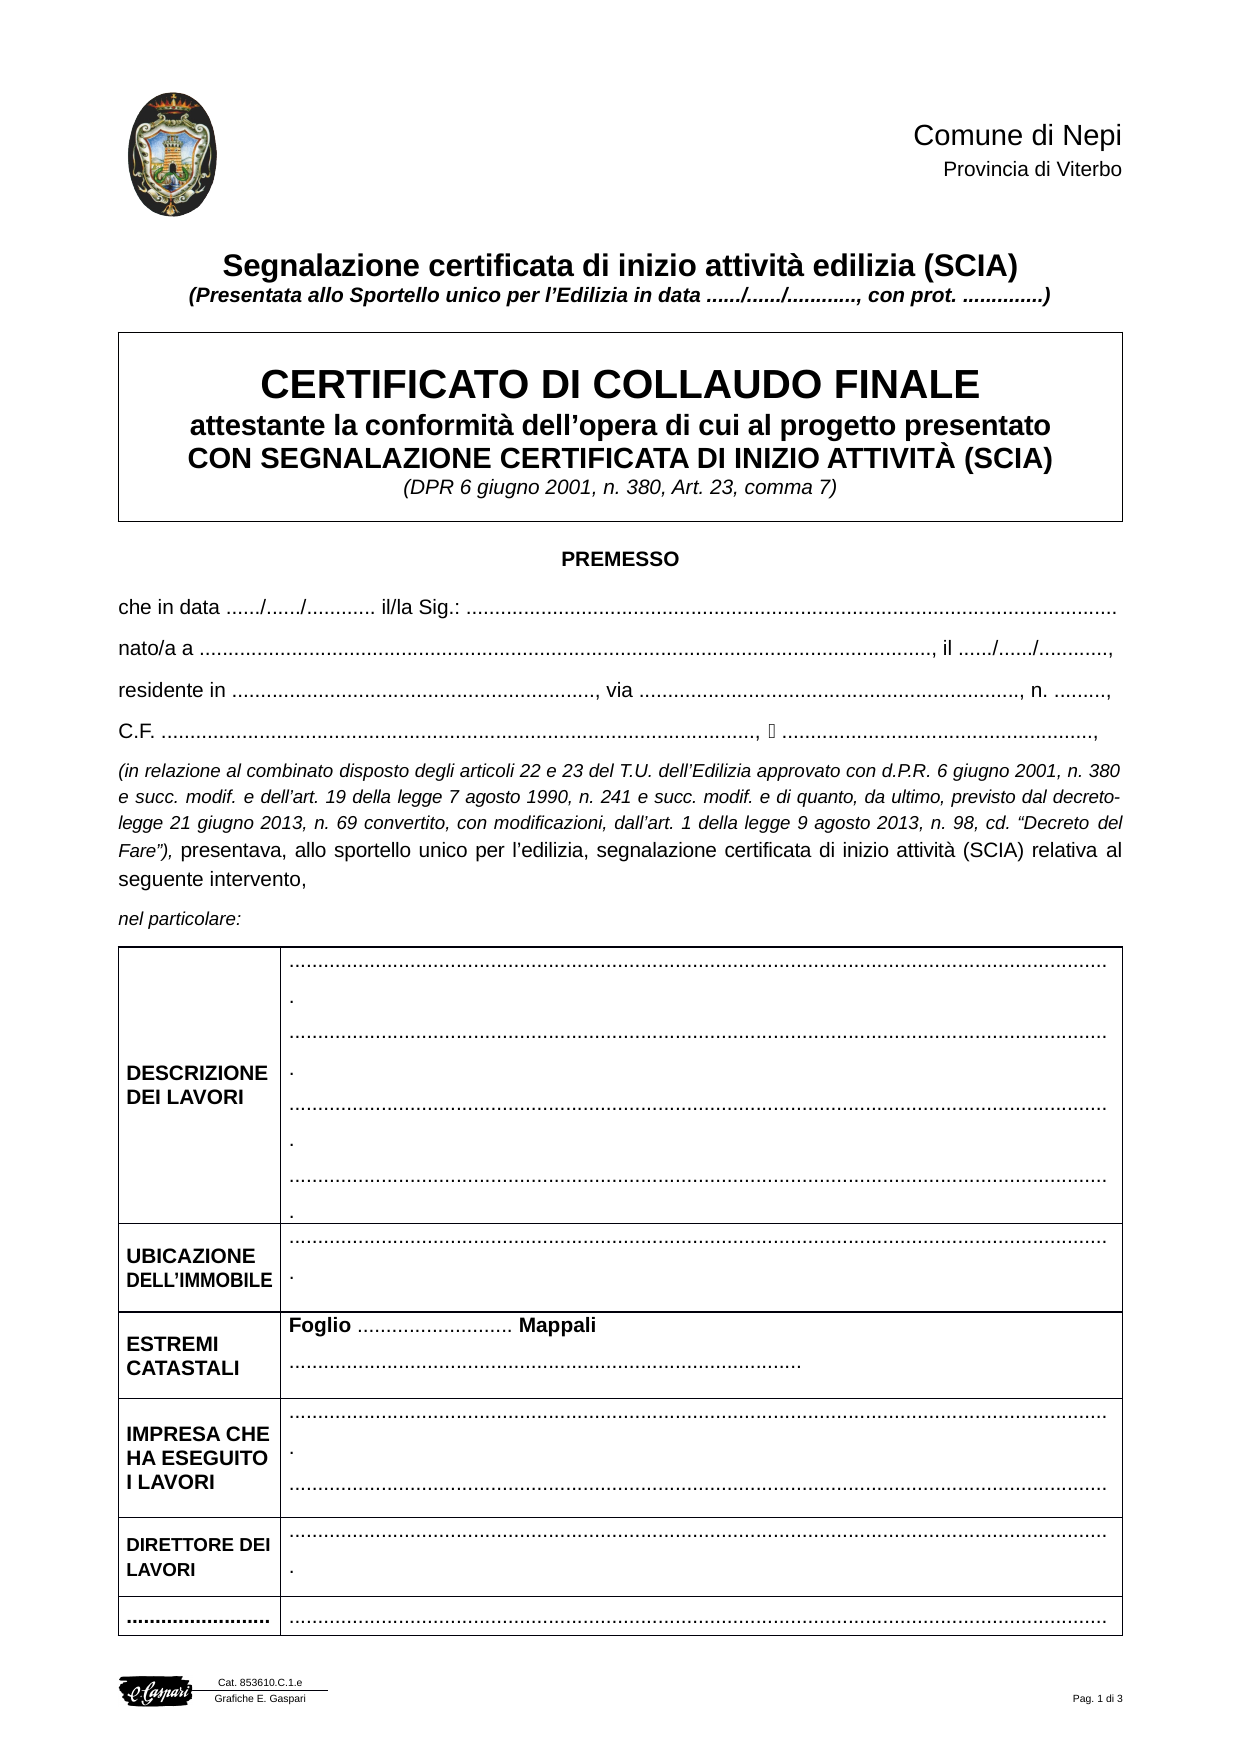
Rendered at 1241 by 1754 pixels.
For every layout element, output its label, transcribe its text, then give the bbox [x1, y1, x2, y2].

subtitle PREMESSO [118, 547, 1122, 571]
table_header DESCRIZIONE DEI LAVORI [119, 948, 280, 1223]
table_cell IMPRESA CHE HA ESEGUITO I LAVORI [119, 1399, 280, 1517]
text nato/a a ..............................................................................................................................., il ....../....../............, [118, 636, 1122, 660]
table_cell UBICAZIONE DELL’IMMOBILE [119, 1224, 280, 1311]
table_cell ............................................................................................................................................... ............................................................................................................................................... Cod. Fisc. ..................................................................  ..................................................... [281, 1399, 1122, 1517]
table_header CERTIFICATO DI COLLAUDO FINALE attestante la conformità dell’opera di cui al progetto presentato CON SEGNALAZIONE CERTIFICATA DI INIZIO ATTIVITÀ (SCIA) (DPR 6 giugno 2001, n. 380, Art. 23, comma 7) [119, 333, 1122, 521]
picture [122, 87, 224, 219]
table_cell ............................................................................................................................................... ............................................................................................................................................... [281, 1518, 1122, 1596]
table_cell DIRETTORE DEI LAVORI [119, 1518, 280, 1596]
text residente in ..............................................................., via .................................................................., n. ........., [118, 677, 1122, 701]
table_cell ......................... [119, 1597, 280, 1635]
table_cell ESTREMI CATASTALI [119, 1313, 280, 1398]
text (Presentata allo Sportello unico per l’Edilizia in data ....../....../............, con prot. ..............) [118, 283, 1122, 307]
table_cell Foglio ........................... Mappali ......................................................................................... ............................................................................................................................................... [281, 1313, 1122, 1398]
table_cell ............................................................................................................................................... ............................................................................................................................................... [281, 1597, 1122, 1635]
text (in relazione al combinato disposto degli articoli 22 e 23 del T.U. dell’Edilizia approvato con d.P.R. 6 giugno 2001, n. 380 e succ. modif. e dell’art. 19 della legge 7 agosto 1990, n. 241 e succ. modif. e di quanto, da ultimo, previsto dal decreto-legge 21 giugno 2013, n. 69 convertito, con modificazioni, dall’art. 1 della legge 9 agosto 2013, n. 98, cd. “Decreto del Fare”), presentava, allo sportello unico per l’edilizia, segnalazione certificata di inizio attività (SCIA) relativa al seguente intervento, [118, 760, 1122, 891]
text C.F. .......................................................................................................,  ......................................................, [118, 719, 1122, 743]
table_header ............................................................................................................................................... ............................................................................................................................................... ............................................................................................................................................... ............................................................................................................................................... [281, 948, 1122, 1223]
picture [118, 1675, 193, 1707]
table_cell ............................................................................................................................................... ............................................................................................................................................... [281, 1224, 1122, 1311]
text nel particolare: [118, 908, 1122, 930]
text Comune di Nepi [224, 118, 1122, 152]
title Segnalazione certificata di inizio attività edilizia (SCIA) [118, 247, 1122, 283]
text Provincia di Viterbo [224, 157, 1122, 181]
text che in data ....../....../............ il/la Sig.: ................................................................................................................. [118, 595, 1122, 619]
